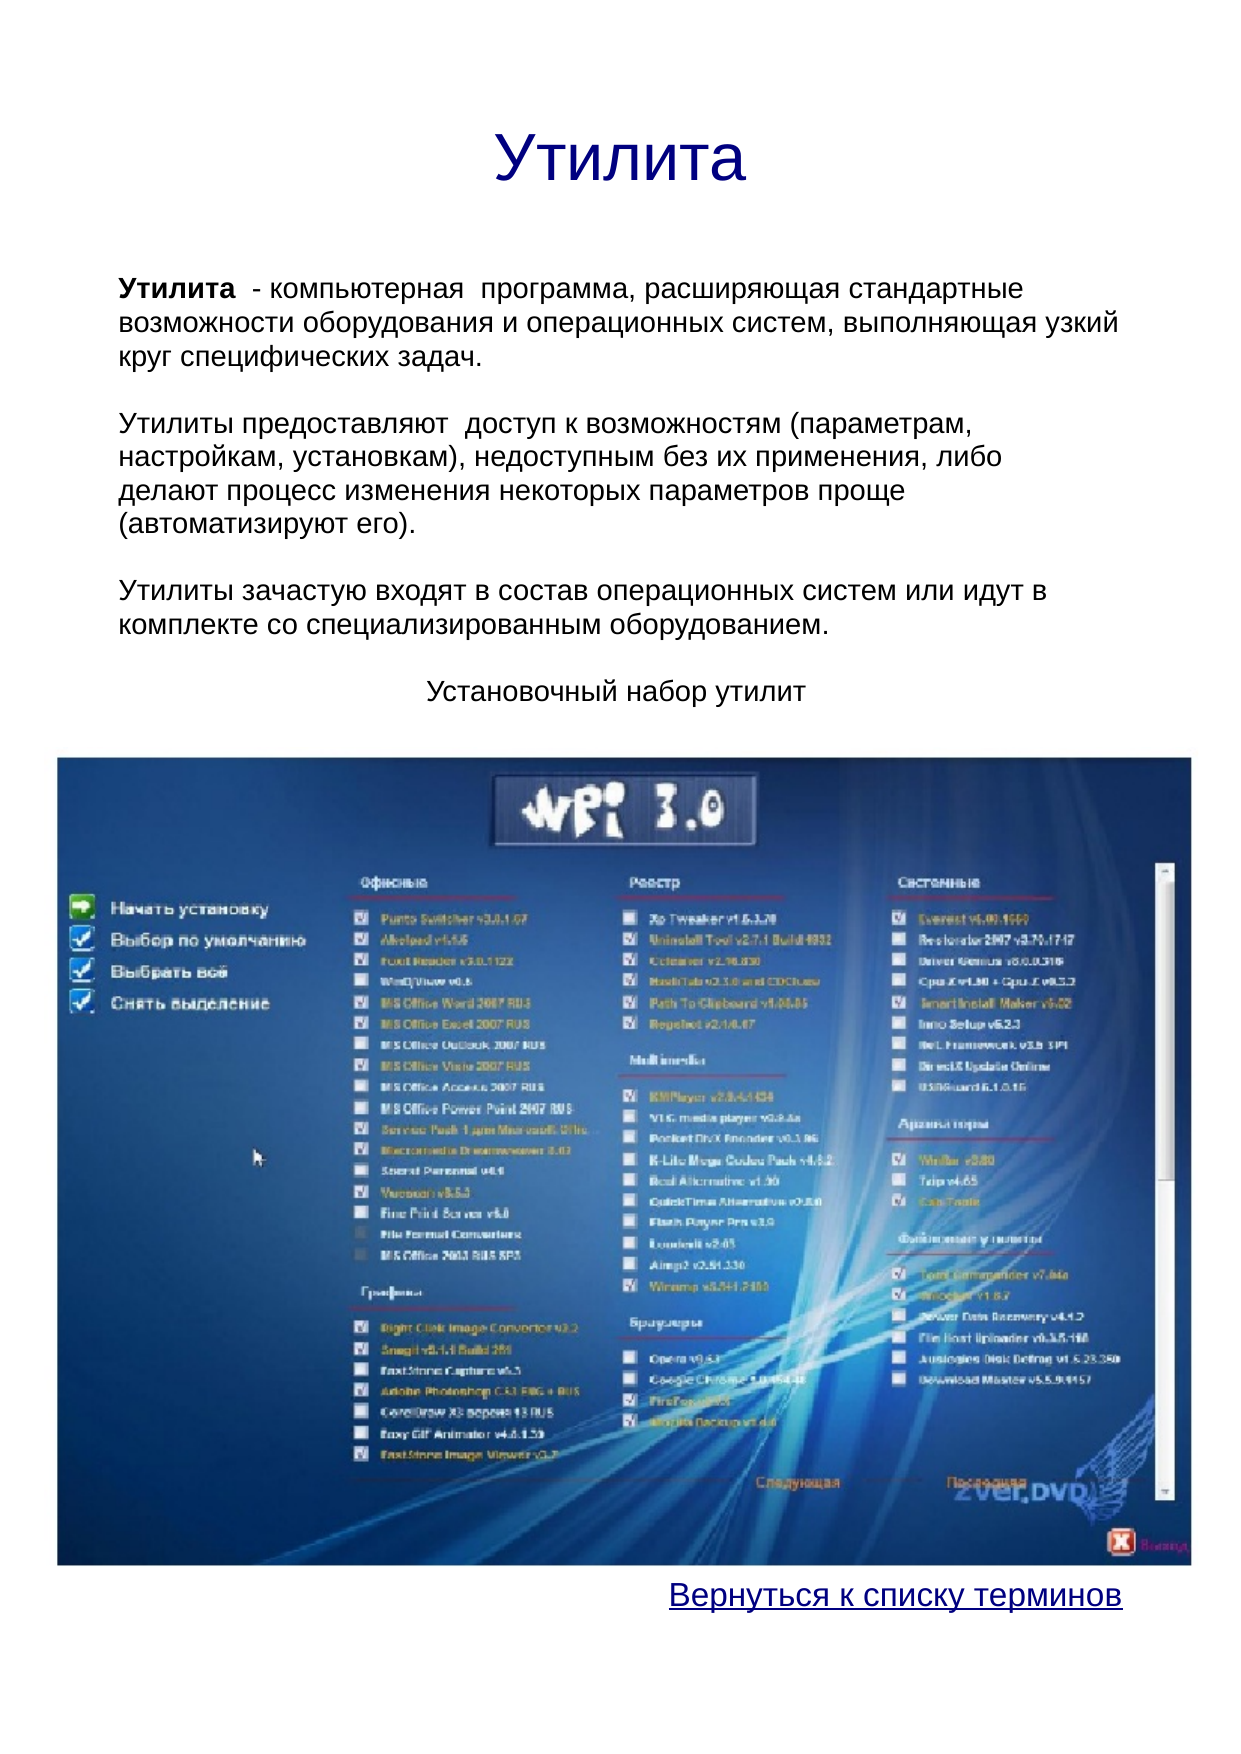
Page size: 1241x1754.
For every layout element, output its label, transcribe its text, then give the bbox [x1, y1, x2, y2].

text [118, 741, 1122, 747]
picture [44, 747, 1199, 1575]
text Утилита - компьютерная программа, расширяющая стандартные [118, 271, 1122, 305]
text возможности оборудования и операционных систем, выполняющая узкий круг специфических задач. [118, 305, 1122, 372]
text Установочный набор утилит [118, 674, 1122, 707]
text Утилиты предоставляют доступ к возможностям (параметрам, настройкам, установкам), недоступным без их применения, либо делают процесс изменения некоторых параметров проще (автоматизируют его). [118, 406, 1122, 540]
text Утилиты зачастую входят в состав операционных систем или идут в комплекте со специализированным оборудованием. [118, 573, 1122, 640]
text Утилита [118, 118, 1122, 195]
text Вернуться к списку терминов [118, 1575, 1122, 1613]
